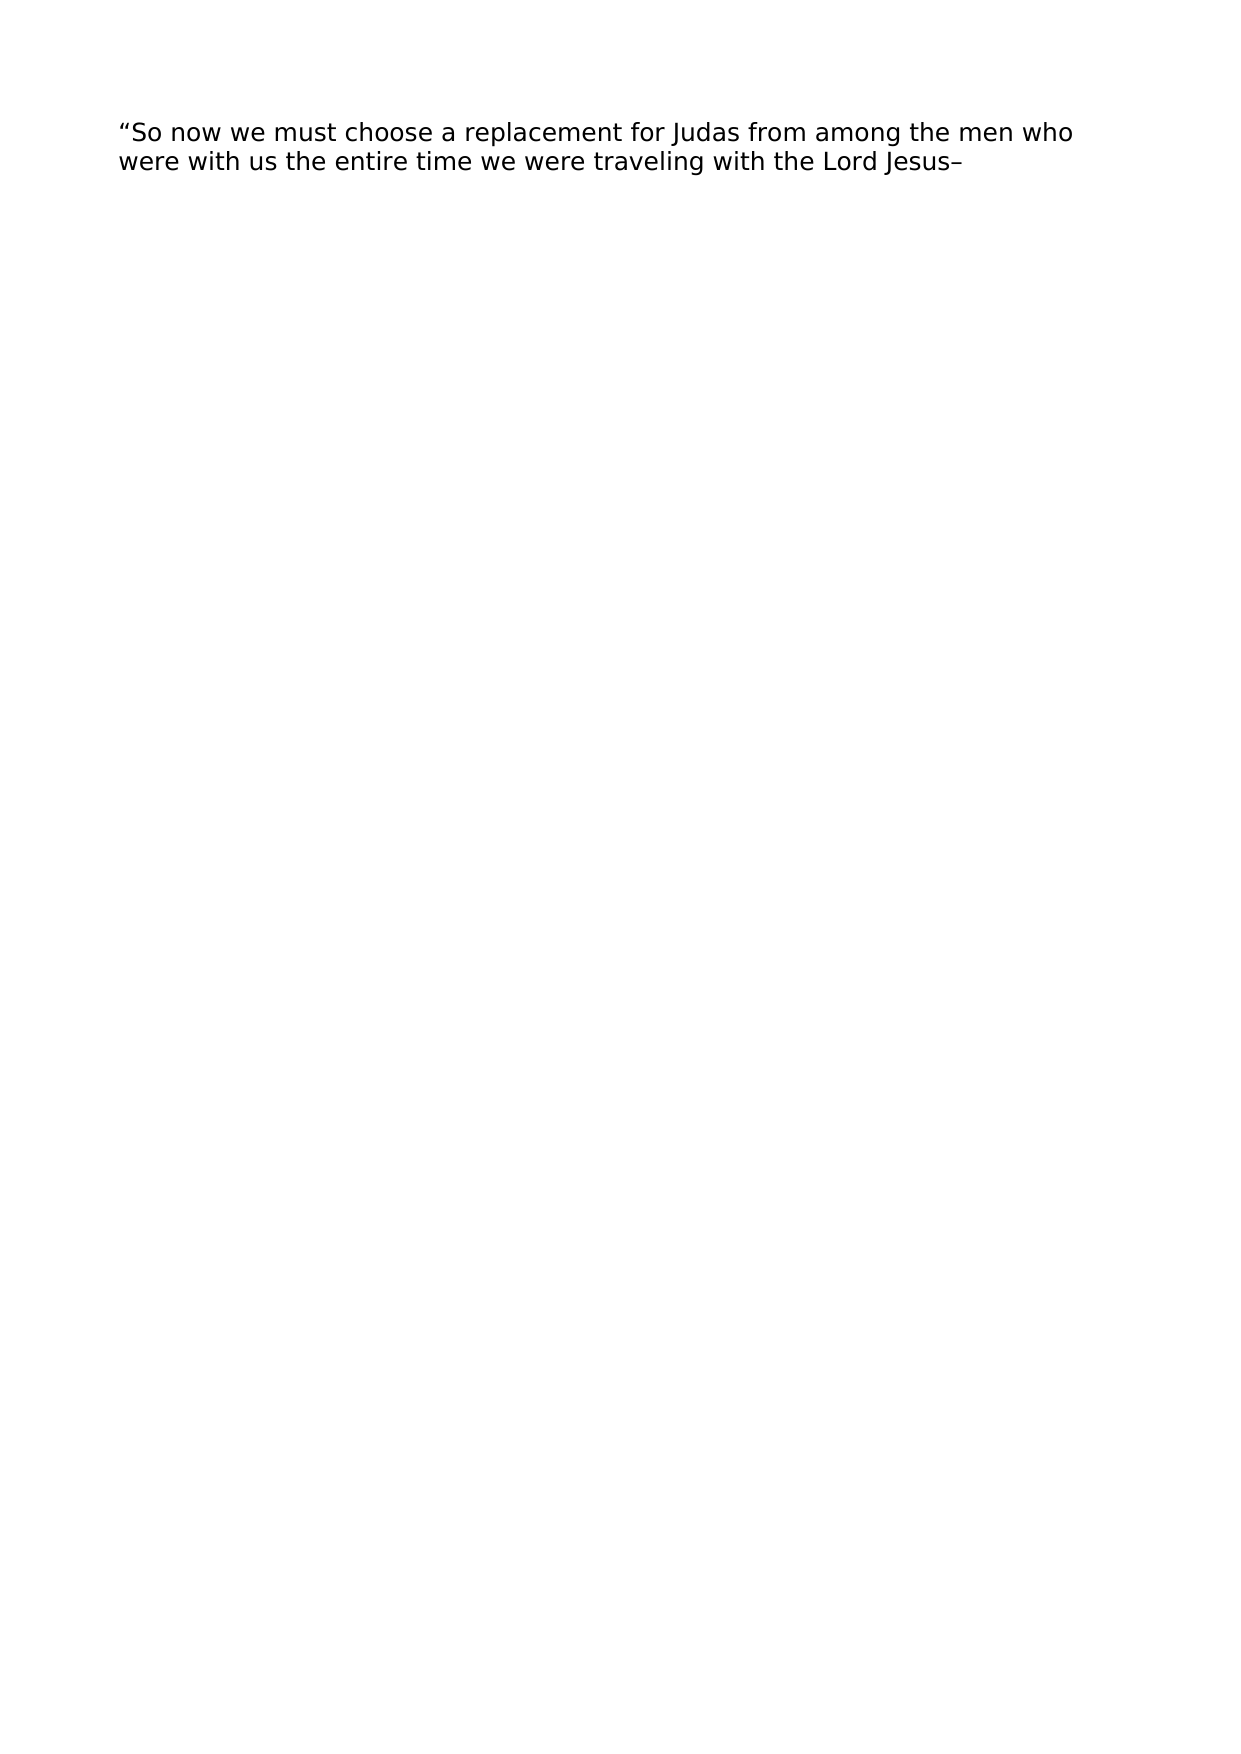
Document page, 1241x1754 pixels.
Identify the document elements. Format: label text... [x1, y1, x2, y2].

text “So now we must choose a replacement for Judas from among the men who were with us the entire time we were traveling with the Lord Jesus– [118, 118, 1122, 176]
